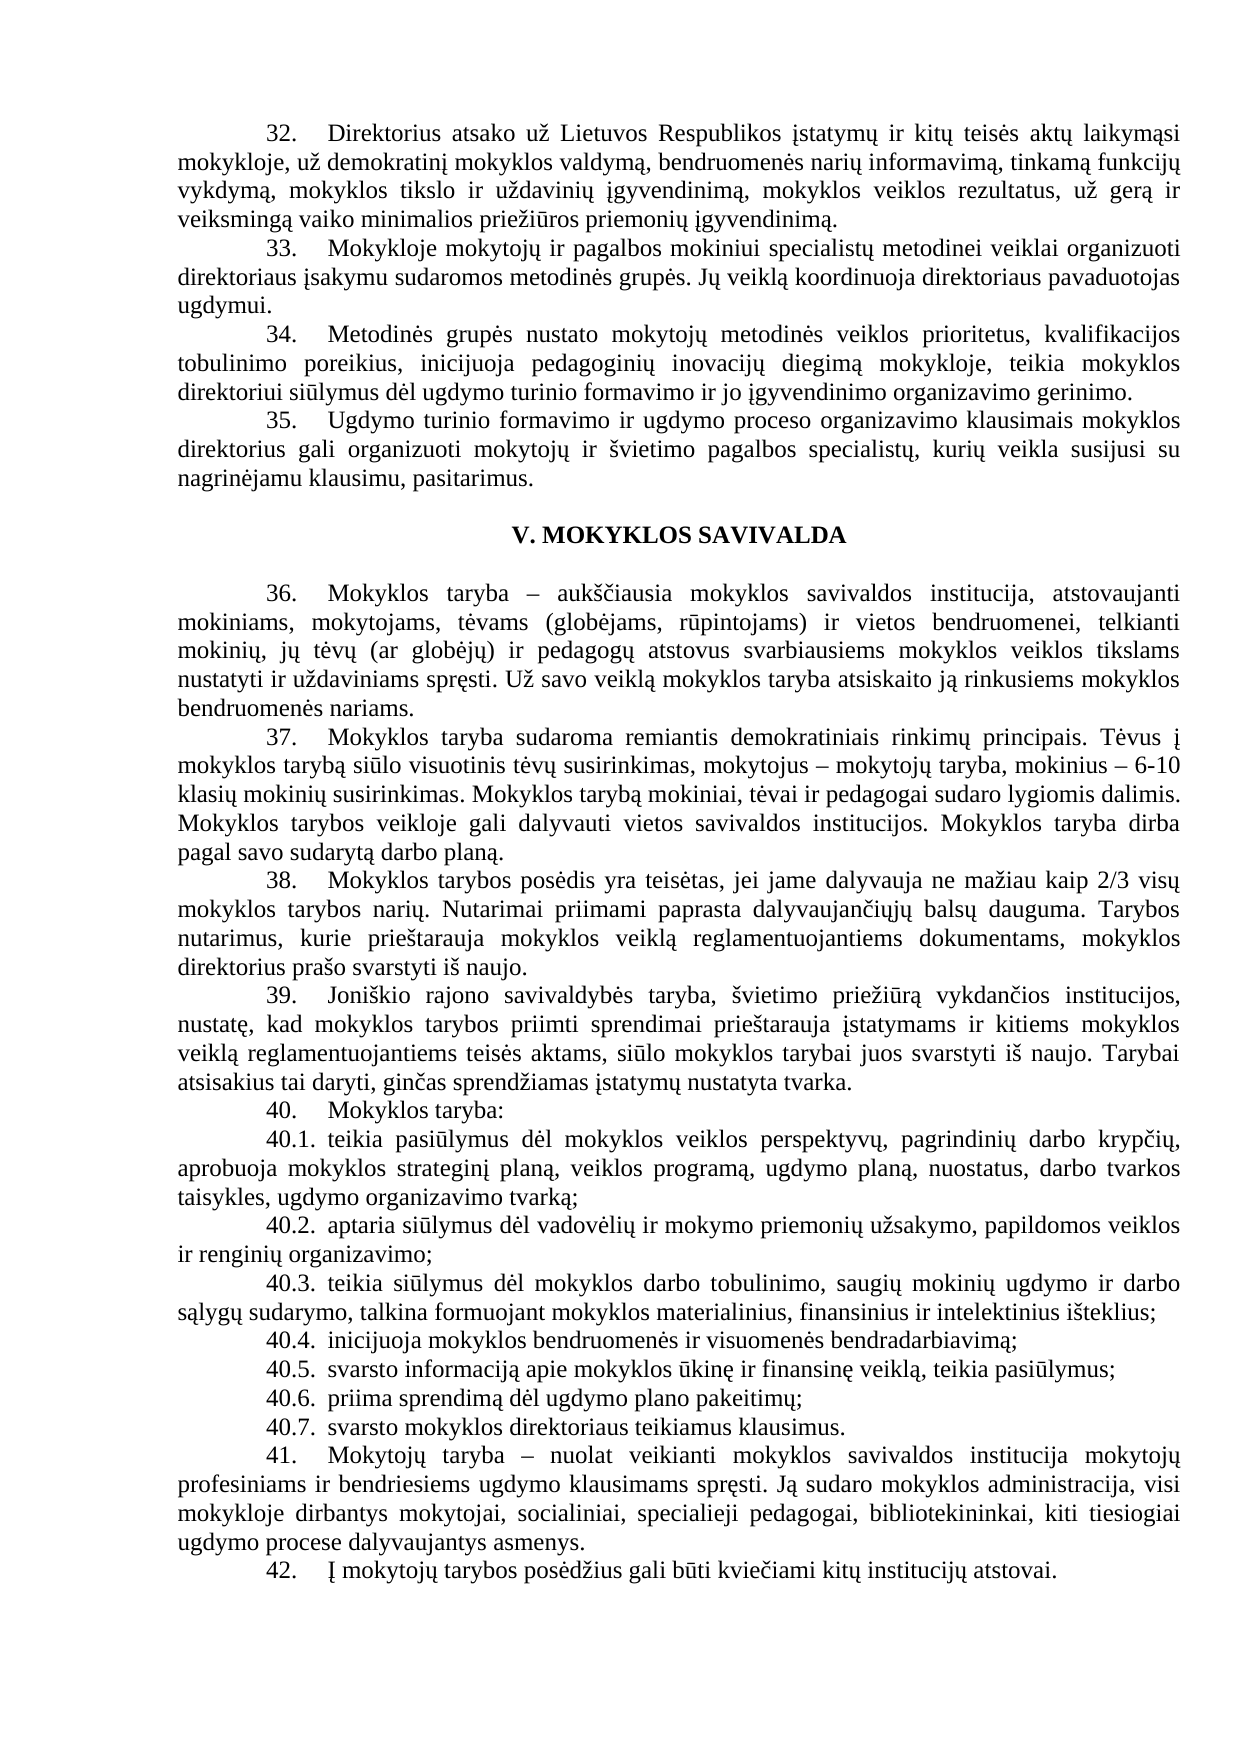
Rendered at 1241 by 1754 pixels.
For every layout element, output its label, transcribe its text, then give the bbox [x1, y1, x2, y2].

text 41. Mokytojų taryba – nuolat veikianti mokyklos savivaldos institucija mokytojų profesiniams ir bendriesiems ugdymo klausimams spręsti. Ją sudaro mokyklos administracija, visi mokykloje dirbantys mokytojai, socialiniai, specialieji pedagogai, bibliotekininkai, kiti tiesiogiai ugdymo procese dalyvaujantys asmenys. [177, 1441, 1181, 1556]
text 37. Mokyklos taryba sudaroma remiantis demokratiniais rinkimų principais. Tėvus į mokyklos tarybą siūlo visuotinis tėvų susirinkimas, mokytojus – mokytojų taryba, mokinius – 6-10 klasių mokinių susirinkimas. Mokyklos tarybą mokiniai, tėvai ir pedagogai sudaro lygiomis dalimis. Mokyklos tarybos veikloje gali dalyvauti vietos savivaldos institucijos. Mokyklos taryba dirba pagal savo sudarytą darbo planą. [177, 722, 1181, 866]
text 34. Metodinės grupės nustato mokytojų metodinės veiklos prioritetus, kvalifikacijos tobulinimo poreikius, inicijuoja pedagoginių inovacijų diegimą mokykloje, teikia mokyklos direktoriui siūlymus dėl ugdymo turinio formavimo ir jo įgyvendinimo organizavimo gerinimo. [177, 319, 1181, 406]
text 40. Mokyklos taryba: [177, 1096, 1181, 1124]
text 39. Joniškio rajono savivaldybės taryba, švietimo priežiūrą vykdančios institucijos, nustatę, kad mokyklos tarybos priimti sprendimai prieštarauja įstatymams ir kitiems mokyklos veiklą reglamentuojantiems teisės aktams, siūlo mokyklos tarybai juos svarstyti iš naujo. Tarybai atsisakius tai daryti, ginčas sprendžiamas įstatymų nustatyta tvarka. [177, 981, 1181, 1096]
text V. MOKYKLOS SAVIVALDA [177, 521, 1181, 549]
text 36. Mokyklos taryba – aukščiausia mokyklos savivaldos institucija, atstovaujanti mokiniams, mokytojams, tėvams (globėjams, rūpintojams) ir vietos bendruomenei, telkianti mokinių, jų tėvų (ar globėjų) ir pedagogų atstovus svarbiausiems mokyklos veiklos tikslams nustatyti ir uždaviniams spręsti. Už savo veiklą mokyklos taryba atsiskaito ją rinkusiems mokyklos bendruomenės nariams. [177, 578, 1181, 722]
text 40.4. inicijuoja mokyklos bendruomenės ir visuomenės bendradarbiavimą; [177, 1326, 1181, 1354]
text 32. Direktorius atsako už Lietuvos Respublikos įstatymų ir kitų teisės aktų laikymąsi mokykloje, už demokratinį mokyklos valdymą, bendruomenės narių informavimą, tinkamą funkcijų vykdymą, mokyklos tikslo ir uždavinių įgyvendinimą, mokyklos veiklos rezultatus, už gerą ir veiksmingą vaiko minimalios priežiūros priemonių įgyvendinimą. [177, 118, 1181, 233]
text 35. Ugdymo turinio formavimo ir ugdymo proceso organizavimo klausimais mokyklos direktorius gali organizuoti mokytojų ir švietimo pagalbos specialistų, kurių veikla susijusi su nagrinėjamu klausimu, pasitarimus. [177, 406, 1181, 492]
text 40.3. teikia siūlymus dėl mokyklos darbo tobulinimo, saugių mokinių ugdymo ir darbo sąlygų sudarymo, talkina formuojant mokyklos materialinius, finansinius ir intelektinius išteklius; [177, 1268, 1181, 1326]
text 40.7. svarsto mokyklos direktoriaus teikiamus klausimus. [177, 1412, 1181, 1441]
text 40.2. aptaria siūlymus dėl vadovėlių ir mokymo priemonių užsakymo, papildomos veiklos ir renginių organizavimo; [177, 1211, 1181, 1268]
text 40.6. priima sprendimą dėl ugdymo plano pakeitimų; [177, 1383, 1181, 1412]
text 42. Į mokytojų tarybos posėdžius gali būti kviečiami kitų institucijų atstovai. [177, 1556, 1181, 1584]
text 40.1. teikia pasiūlymus dėl mokyklos veiklos perspektyvų, pagrindinių darbo krypčių, aprobuoja mokyklos strateginį planą, veiklos programą, ugdymo planą, nuostatus, darbo tvarkos taisykles, ugdymo organizavimo tvarką; [177, 1124, 1181, 1211]
text 38. Mokyklos tarybos posėdis yra teisėtas, jei jame dalyvauja ne mažiau kaip 2/3 visų mokyklos tarybos narių. Nutarimai priimami paprasta dalyvaujančiųjų balsų dauguma. Tarybos nutarimus, kurie prieštarauja mokyklos veiklą reglamentuojantiems dokumentams, mokyklos direktorius prašo svarstyti iš naujo. [177, 866, 1181, 981]
text 40.5. svarsto informaciją apie mokyklos ūkinę ir finansinę veiklą, teikia pasiūlymus; [177, 1354, 1181, 1383]
text 33. Mokykloje mokytojų ir pagalbos mokiniui specialistų metodinei veiklai organizuoti direktoriaus įsakymu sudaromos metodinės grupės. Jų veiklą koordinuoja direktoriaus pavaduotojas ugdymui. [177, 233, 1181, 319]
